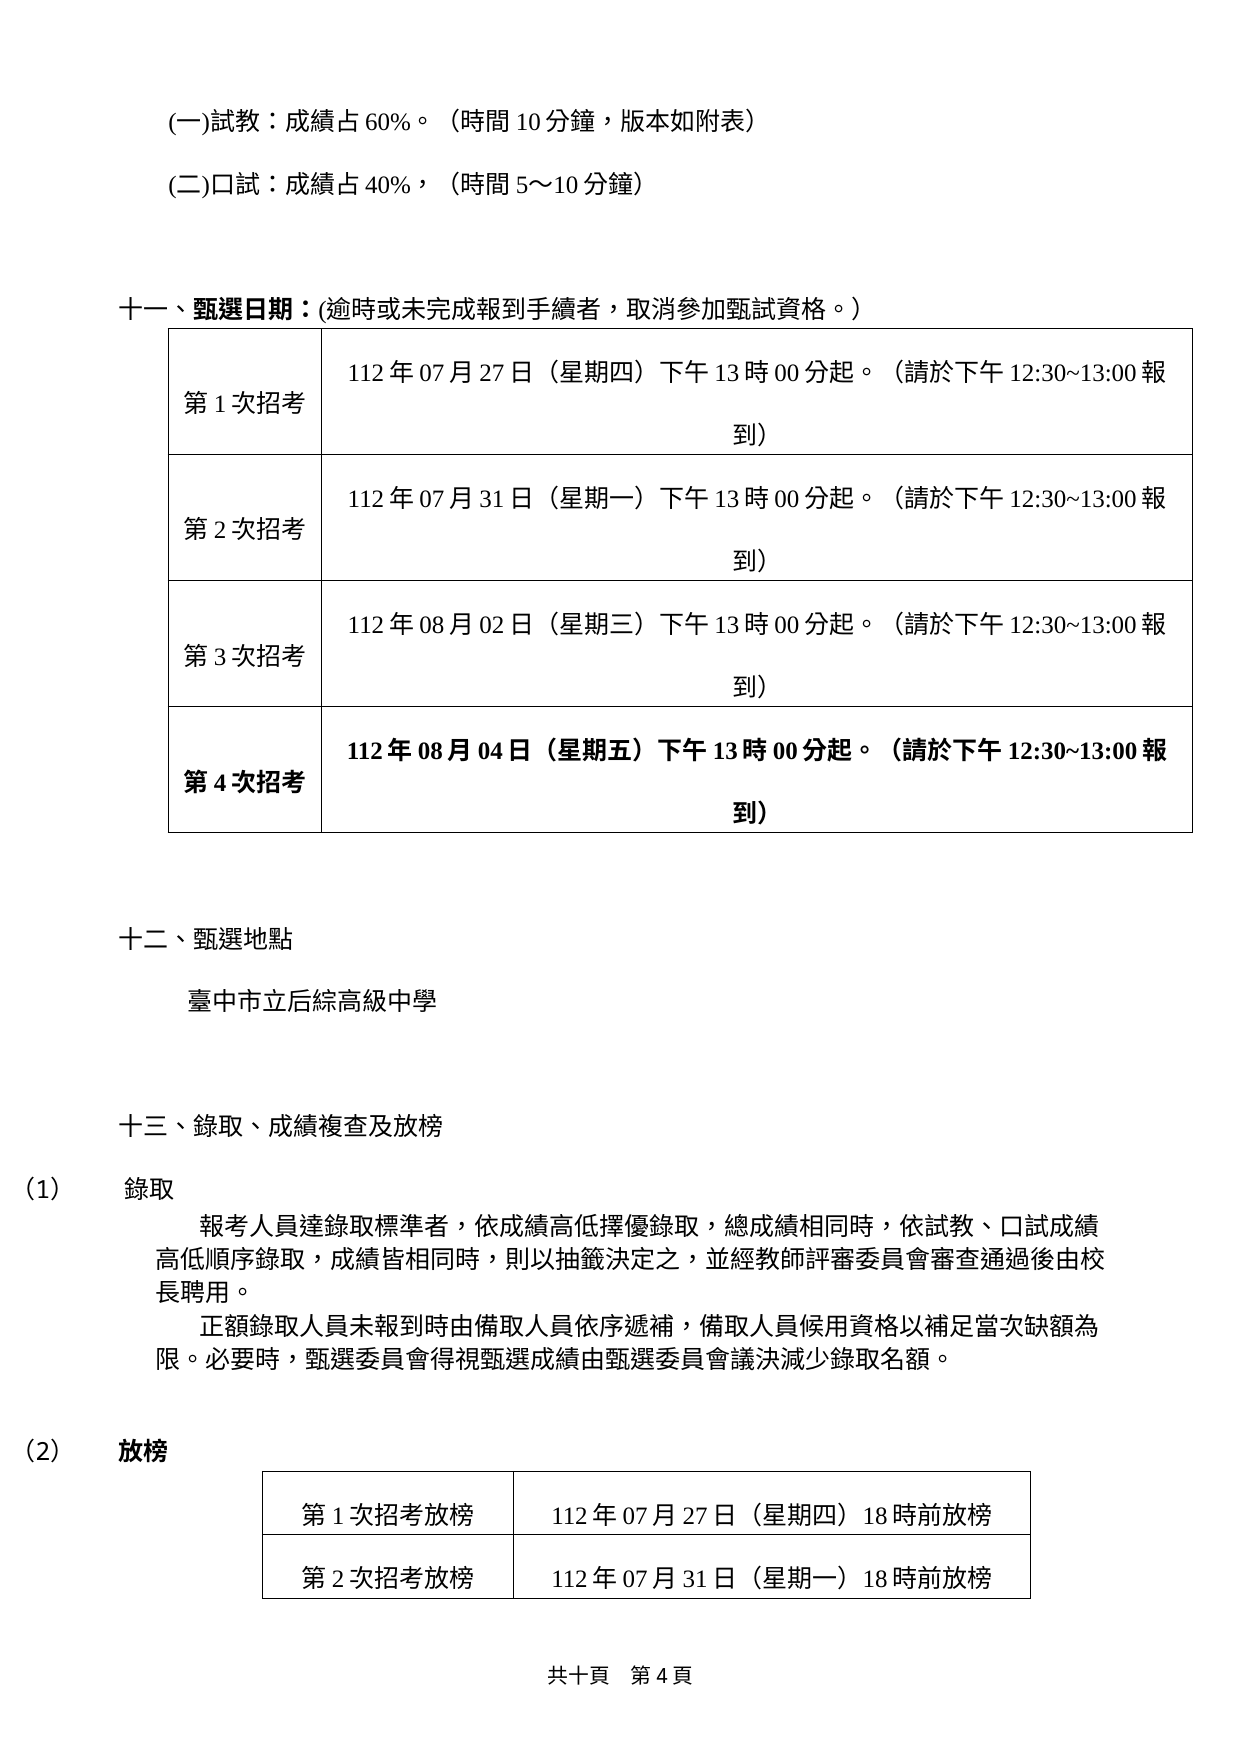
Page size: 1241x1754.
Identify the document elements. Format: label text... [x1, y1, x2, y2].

table_cell 第3次招考 [169, 581, 321, 706]
text 高低順序錄取，成績皆相同時，則以抽籤決定之，並經教師評審委員會審查通過後由校 [156, 1242, 1122, 1275]
table_cell 112年08月02日（星期三）下午13時00分起。（請於下午12:30~13:00報到） [322, 581, 1192, 706]
table_cell 第2次招考 [169, 455, 321, 580]
text 長聘用。 [156, 1275, 1122, 1308]
text 正額錄取人員未報到時由備取人員依序遞補，備取人員候用資格以補足當次缺額為 [118, 1308, 1122, 1342]
text (一)試教：成績占60%。（時間10分鐘，版本如附表） [168, 78, 1122, 141]
table_header 112年07月27日（星期四）下午13時00分起。（請於下午12:30~13:00報到） [322, 329, 1192, 454]
table_header 第1次招考 [169, 329, 321, 454]
text 十一、甄選日期：(逾時或未完成報到手續者，取消參加甄試資格。） [118, 266, 1122, 328]
table_header 第1次招考放榜 [263, 1472, 513, 1534]
table_header 112年07月27日（星期四）18時前放榜 [514, 1472, 1030, 1534]
table_cell 第4次招考 [169, 707, 321, 832]
table_cell 112年08月04日（星期五）下午13時00分起。（請於下午12:30~13:00報到） [322, 707, 1192, 832]
text 十三、錄取、成績複查及放榜 [118, 1083, 1122, 1146]
table_cell 第2次招考放榜 [263, 1535, 513, 1598]
text 臺中市立后綜高級中學 [181, 958, 1122, 1021]
list 放榜 [10, 1408, 1122, 1471]
text 限。必要時，甄選委員會得視甄選成績由甄選委員會議決減少錄取名額。 [118, 1342, 1122, 1375]
text (二)口試：成績占40%，（時間5～10分鐘） [168, 141, 1122, 203]
list 錄取 [10, 1146, 1122, 1208]
text 十二、甄選地點 [118, 896, 1122, 958]
text 報考人員達錄取標準者，依成績高低擇優錄取，總成績相同時，依試教、口試成績 [156, 1208, 1122, 1242]
table_cell 112年07月31日（星期一）18時前放榜 [514, 1535, 1030, 1598]
table_cell 112年07月31日（星期一）下午13時00分起。（請於下午12:30~13:00報到） [322, 455, 1192, 580]
